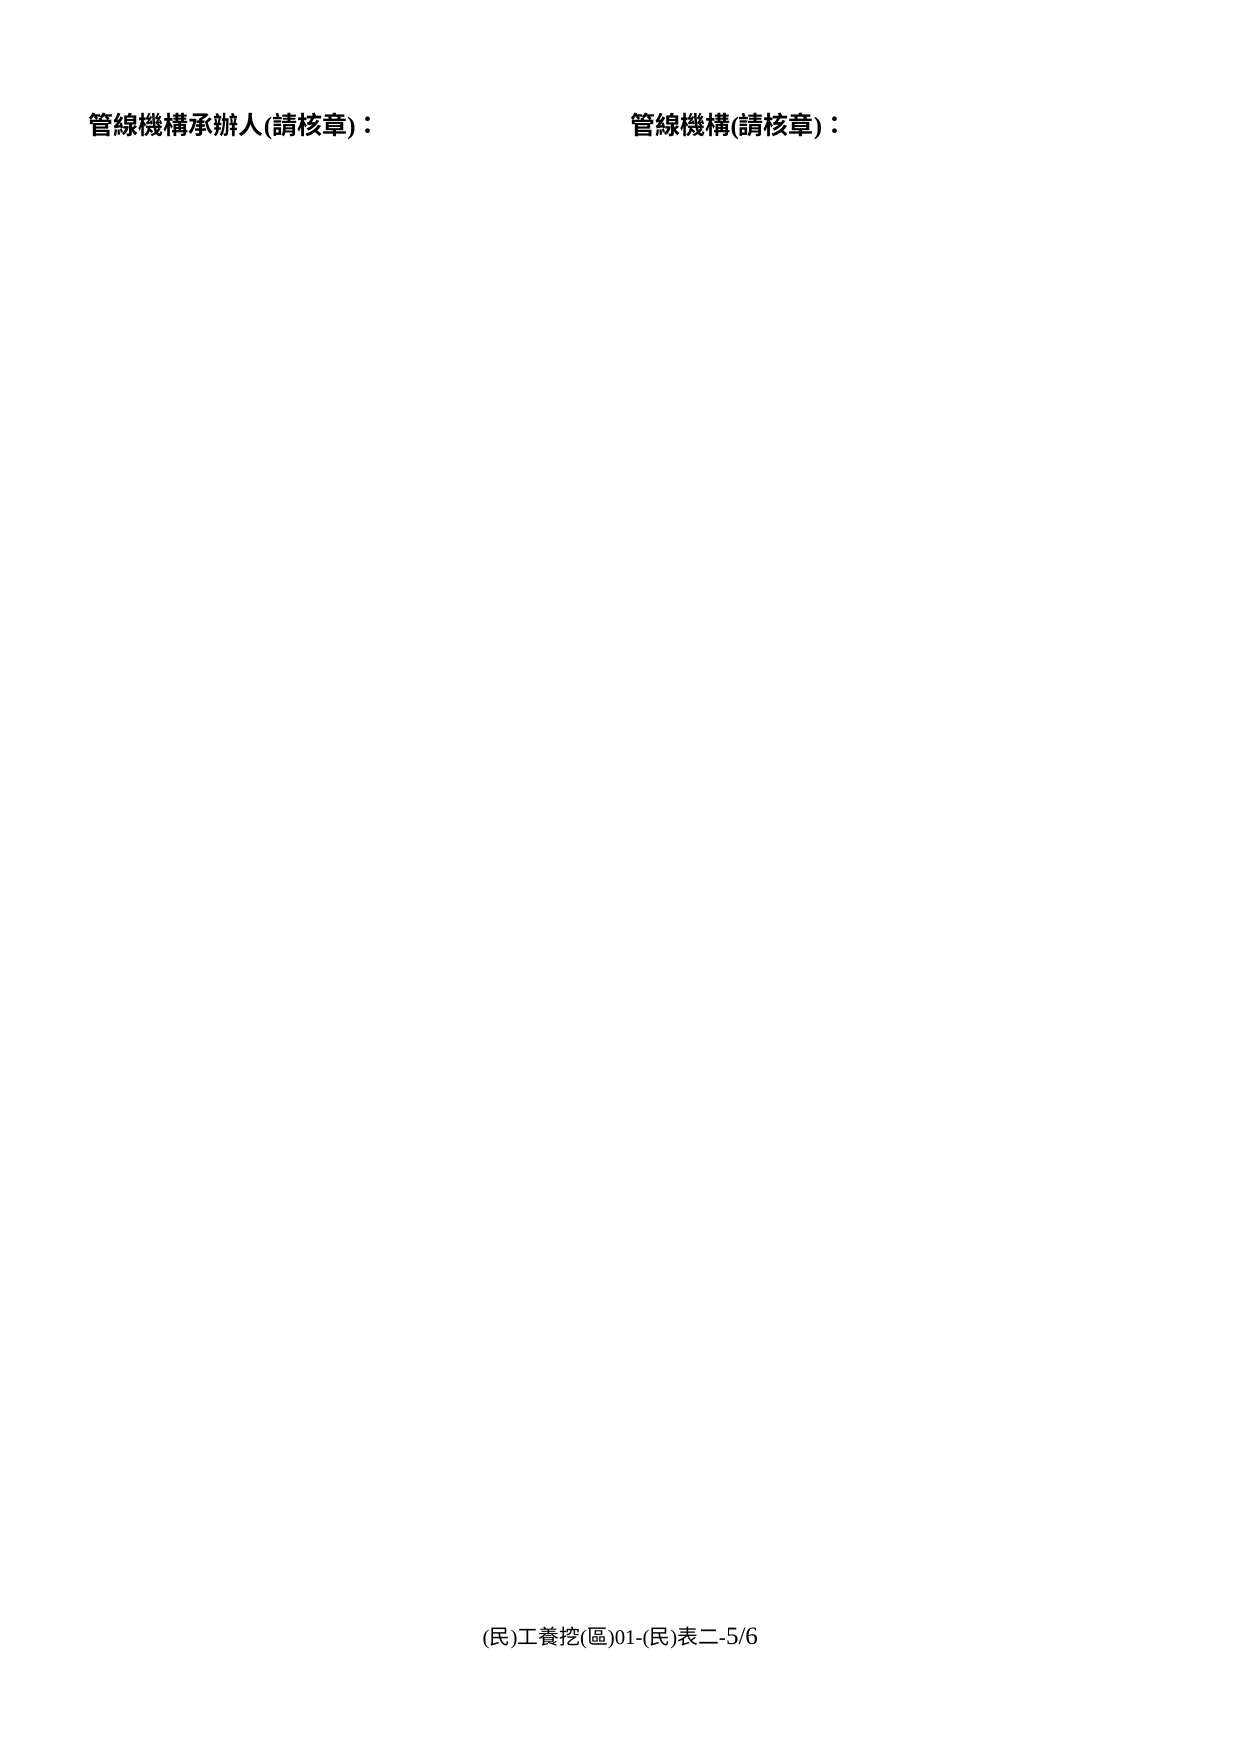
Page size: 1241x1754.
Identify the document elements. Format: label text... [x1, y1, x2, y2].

text 管線機構承辦人(請核章)： 管線機構(請核章)： [89, 104, 1152, 142]
